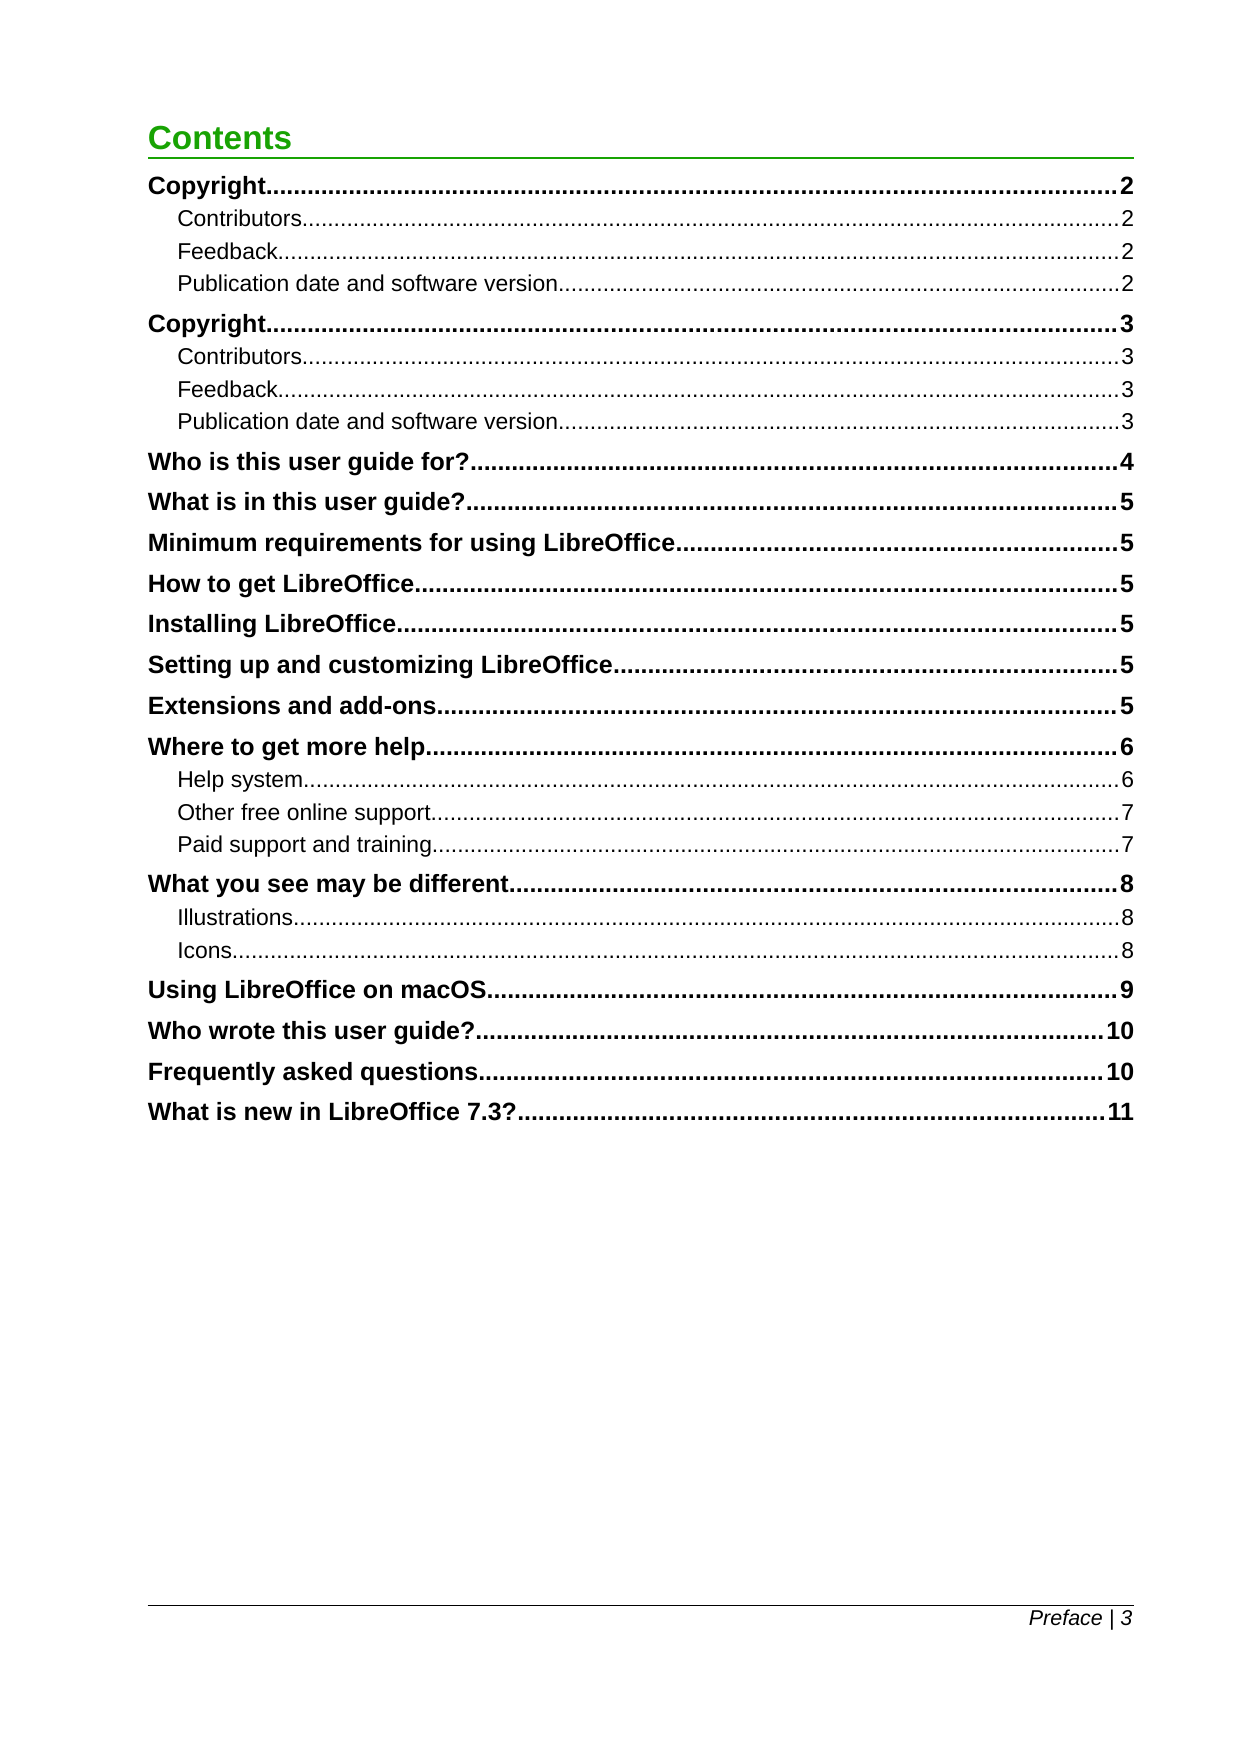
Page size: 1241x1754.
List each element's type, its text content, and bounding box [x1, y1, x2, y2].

text What you see may be different 8 [148, 869, 1134, 898]
text Icons 8 [177, 937, 1134, 963]
text Contributors 3 [177, 343, 1134, 370]
text Copyright 2 [148, 171, 1134, 199]
text Who is this user guide for? 4 [148, 446, 1134, 475]
text Contributors 2 [177, 205, 1134, 232]
text What is in this user guide? 5 [148, 487, 1134, 516]
text Feedback 2 [177, 238, 1134, 264]
text Extensions and add-ons 5 [148, 691, 1134, 719]
text Using LibreOffice on macOS 9 [148, 975, 1134, 1004]
text Where to get more help 6 [148, 732, 1134, 760]
text Copyright 3 [148, 308, 1134, 337]
text Publication date and software version 3 [177, 408, 1134, 434]
text Paid support and training 7 [177, 831, 1134, 857]
text Feedback 3 [177, 376, 1134, 402]
subtitle Contents [148, 118, 1134, 157]
text Setting up and customizing LibreOffice 5 [148, 650, 1134, 679]
text How to get LibreOffice 5 [148, 569, 1134, 597]
text Other free online support 7 [177, 799, 1134, 825]
text What is new in LibreOffice 7.3? 11 [148, 1097, 1134, 1126]
text Help system 6 [177, 766, 1134, 793]
text Minimum requirements for using LibreOffice 5 [148, 528, 1134, 557]
text Who wrote this user guide? 10 [148, 1016, 1134, 1044]
text Installing LibreOffice 5 [148, 609, 1134, 638]
text Publication date and software version 2 [177, 270, 1134, 297]
text Illustrations 8 [177, 904, 1134, 931]
text Frequently asked questions 10 [148, 1056, 1134, 1085]
